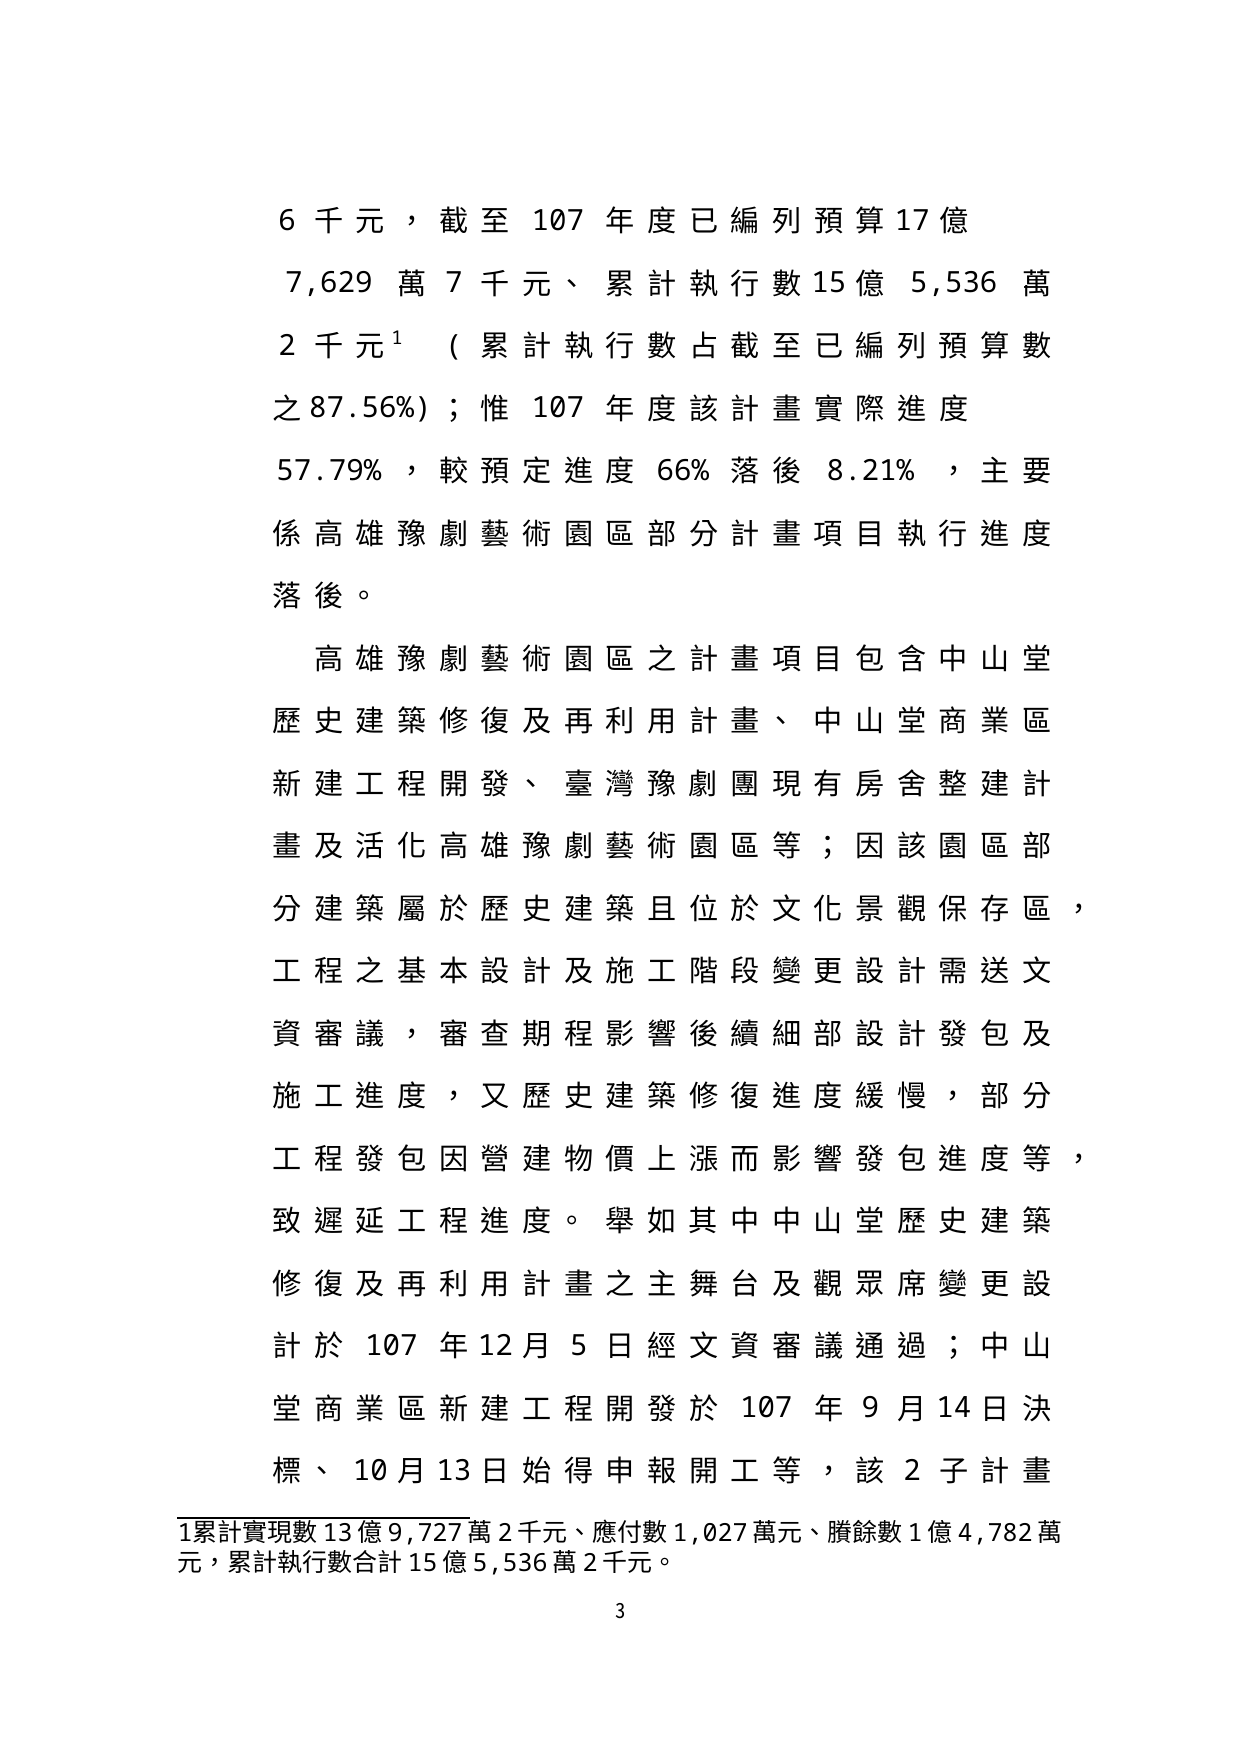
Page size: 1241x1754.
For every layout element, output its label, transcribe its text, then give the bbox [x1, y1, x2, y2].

text 累計實現數13億9,727萬2千元、應付數1,027萬元、賸餘數1億4,782萬元，累計執行數合計15億5,536萬2千元。 [177, 1518, 1063, 1577]
text 6千元，截至107年度已編列預算17億7,629萬7千元、累計執行數15億5,536萬2千元(累計執行數占截至已編列預算數之87.56%)；惟107年度該計畫實際進度57.79%，較預定進度66%落後8.21%，主要係高雄豫劇藝術園區部分計畫項目執行進度落後。 [242, 177, 1058, 615]
text 高雄豫劇藝術園區之計畫項目包含中山堂歷史建築修復及再利用計畫、中山堂商業區新建工程開發、臺灣豫劇團現有房舍整建計畫及活化高雄豫劇藝術園區等；因該園區部分建築屬於歷史建築且位於文化景觀保存區，工程之基本設計及施工階段變更設計需送文資審議，審查期程影響後續細部設計發包及施工進度，又歷史建築修復進度緩慢，部分工程發包因營建物價上漲而影響發包進度等，致遲延工程進度。舉如其中中山堂歷史建築修復及再利用計畫之主舞台及觀眾席變更設計於107年12月5日經文資審議通過；中山堂商業區新建工程開發於107年9月14日決標、10月13日始得申報開工等，該2子計畫迄107年底執行均未達預定進度，允宜積極辦理。 [242, 615, 1058, 1490]
